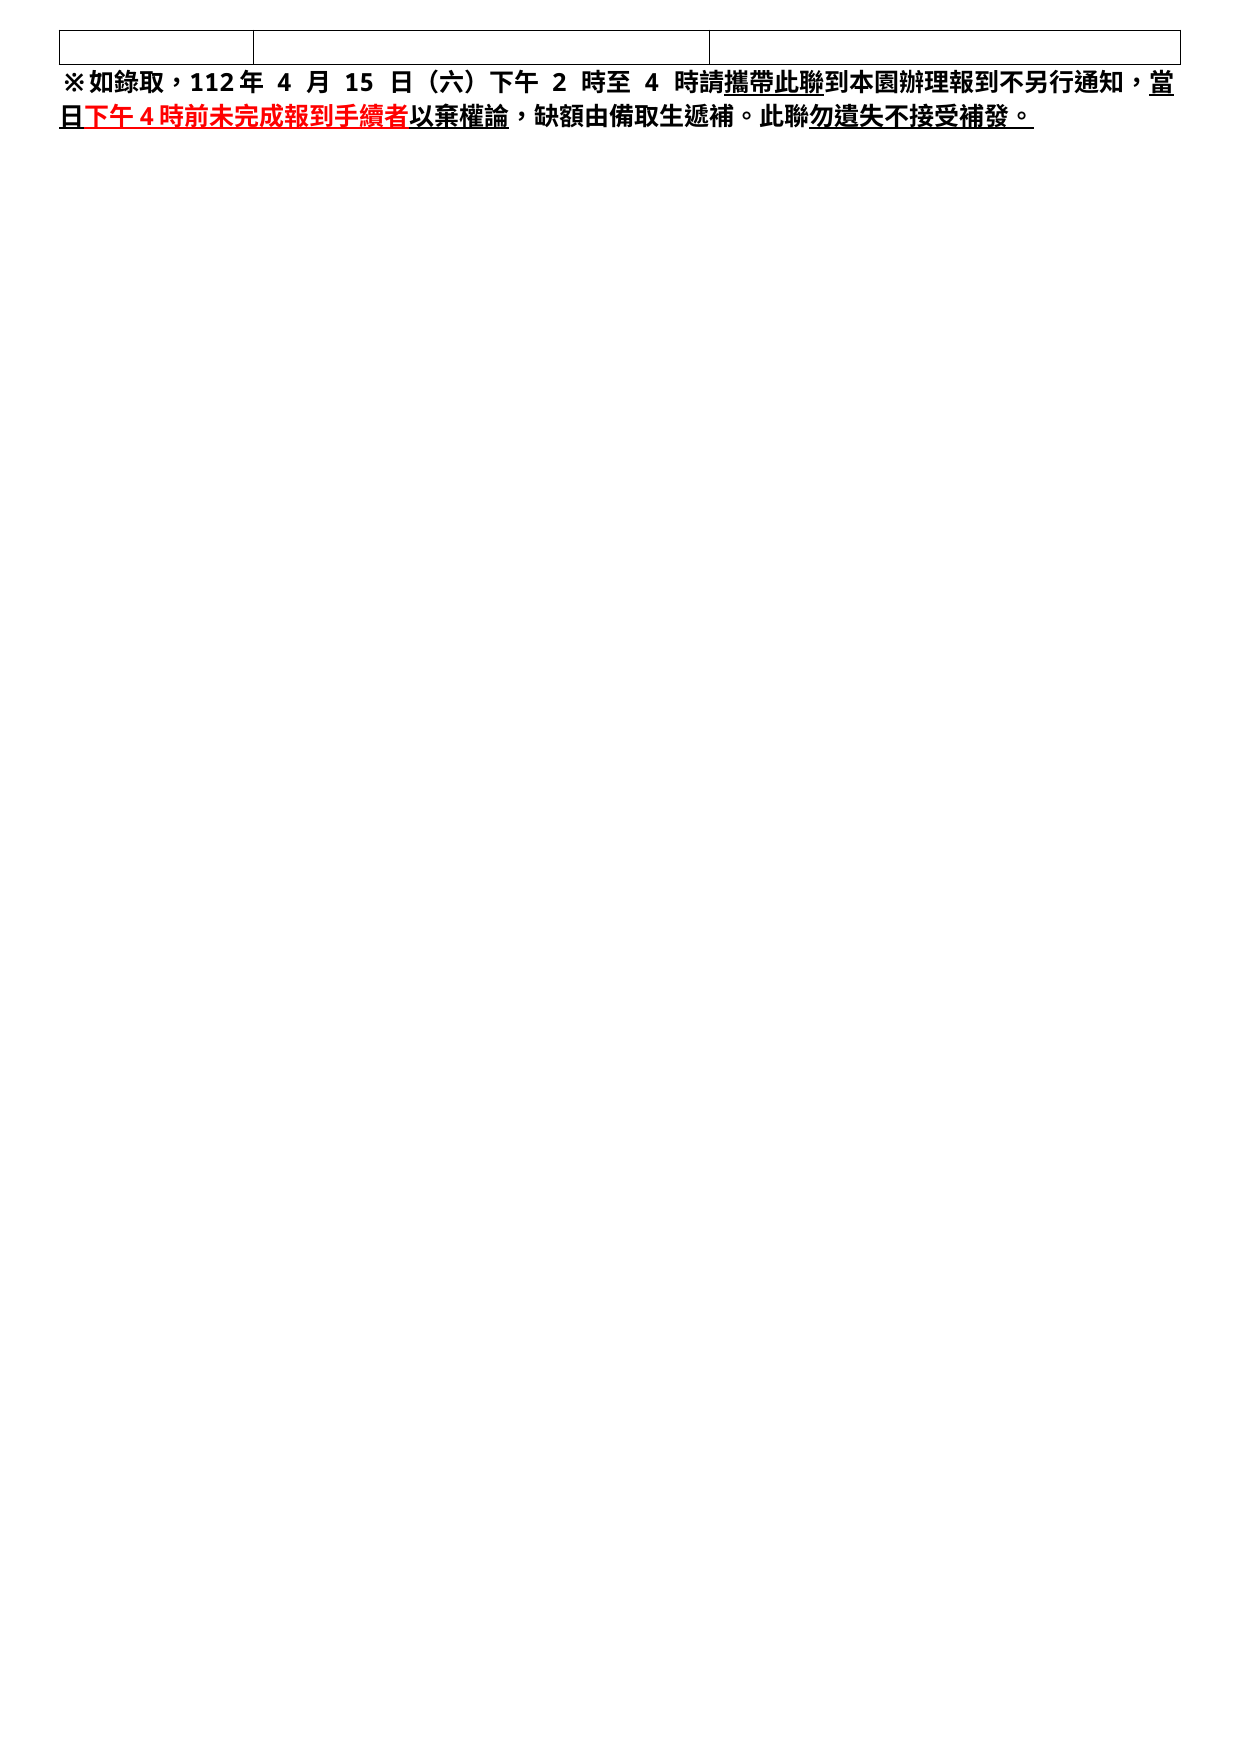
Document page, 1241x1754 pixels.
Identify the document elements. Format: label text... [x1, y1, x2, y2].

text ※如錄取，112年 4 月 15 日（六）下午 2 時至 4 時請攜帶此聯到本園辦理報到不另行通知，當日下午4時前未完成報到手續者以棄權論，缺額由備取生遞補。此聯勿遺失不接受補發。 [59, 65, 1181, 132]
table_cell [254, 31, 709, 64]
table_cell [60, 31, 253, 64]
table_cell [710, 31, 1180, 64]
